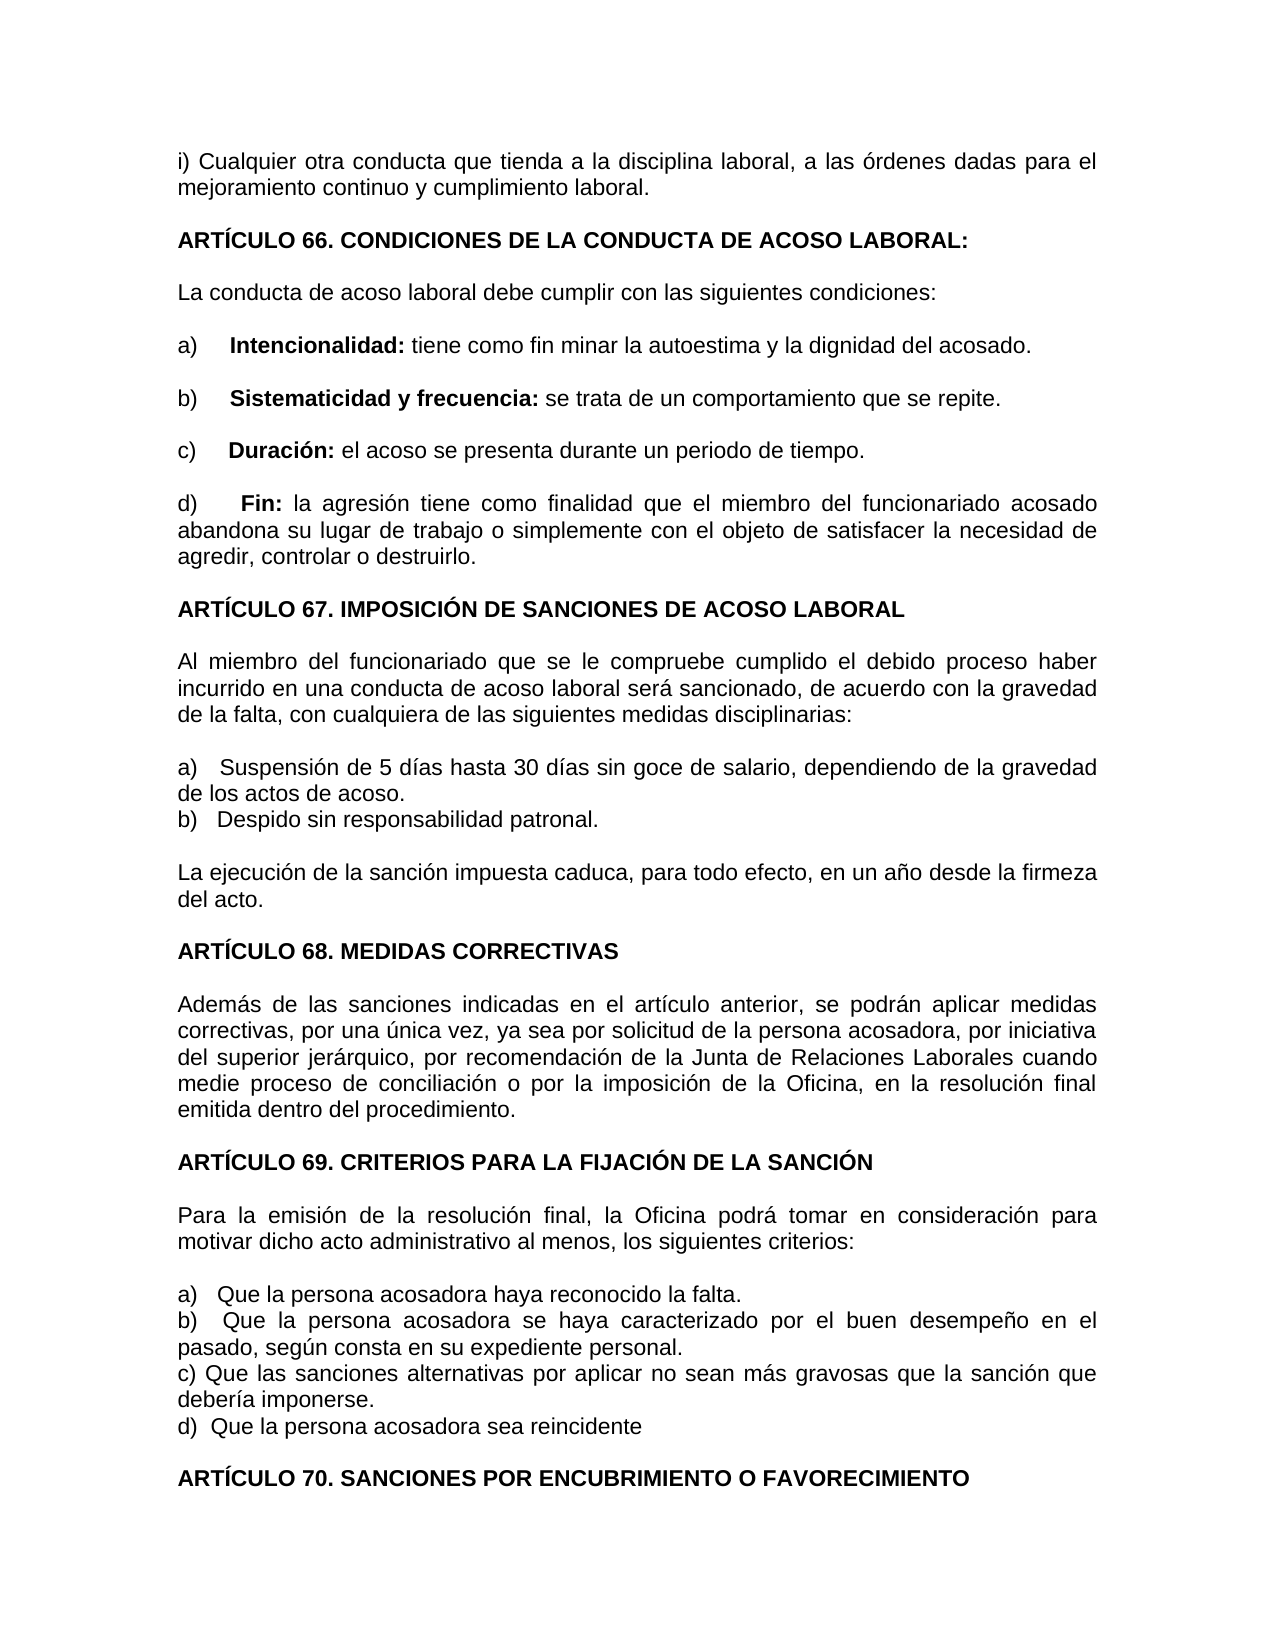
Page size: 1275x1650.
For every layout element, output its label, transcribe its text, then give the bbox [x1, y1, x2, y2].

text La conducta de acoso laboral debe cumplir con las siguientes condiciones: [177, 279, 1098, 306]
text a) Suspensión de 5 días hasta 30 días sin goce de salario, dependiendo de la gravedad de los actos de acoso. [177, 754, 1098, 806]
text ARTÍCULO 70. SANCIONES POR ENCUBRIMIENTO O FAVORECIMIENTO [177, 1465, 1098, 1492]
text b) Que la persona acosadora se haya caracterizado por el buen desempeño en el pasado, según consta en su expediente personal. [177, 1307, 1098, 1360]
text ARTÍCULO 68. MEDIDAS CORRECTIVAS [177, 938, 1098, 964]
text b) Despido sin responsabilidad patronal. [177, 806, 1098, 833]
text c) Duración: el acoso se presenta durante un periodo de tiempo. [177, 437, 1098, 464]
text i) Cualquier otra conducta que tienda a la disciplina laboral, a las órdenes dadas para el mejoramiento continuo y cumplimiento laboral. [177, 148, 1098, 200]
text d) Fin: la agresión tiene como finalidad que el miembro del funcionariado acosado abandona su lugar de trabajo o simplemente con el objeto de satisfacer la necesidad de agredir, controlar o destruirlo. [177, 490, 1098, 569]
text ARTÍCULO 66. CONDICIONES DE LA CONDUCTA DE ACOSO LABORAL: [177, 227, 1098, 253]
text b) Sistematicidad y frecuencia: se trata de un comportamiento que se repite. [177, 385, 1098, 411]
text La ejecución de la sanción impuesta caduca, para todo efecto, en un año desde la firmeza del acto. [177, 859, 1098, 912]
text Además de las sanciones indicadas en el artículo anterior, se podrán aplicar medidas correctivas, por una única vez, ya sea por solicitud de la persona acosadora, por iniciativa del superior jerárquico, por recomendación de la Junta de Relaciones Laborales cuando medie proceso de conciliación o por la imposición de la Oficina, en la resolución final emitida dentro del procedimiento. [177, 964, 1098, 1123]
text d) Que la persona acosadora sea reincidente [177, 1413, 1098, 1439]
text ARTÍCULO 67. IMPOSICIÓN DE SANCIONES DE ACOSO LABORAL [177, 596, 1098, 622]
text Para la emisión de la resolución final, la Oficina podrá tomar en consideración para motivar dicho acto administrativo al menos, los siguientes criterios: [177, 1202, 1098, 1254]
text a) Que la persona acosadora haya reconocido la falta. [177, 1281, 1098, 1307]
text c) Que las sanciones alternativas por aplicar no sean más gravosas que la sanción que debería imponerse. [177, 1360, 1098, 1413]
text a) Intencionalidad: tiene como fin minar la autoestima y la dignidad del acosado. [177, 332, 1098, 358]
text Al miembro del funcionariado que se le compruebe cumplido el debido proceso haber incurrido en una conducta de acoso laboral será sancionado, de acuerdo con la gravedad de la falta, con cualquiera de las siguientes medidas disciplinarias: [177, 648, 1098, 727]
text ARTÍCULO 69. CRITERIOS PARA LA FIJACIÓN DE LA SANCIÓN [177, 1149, 1098, 1175]
